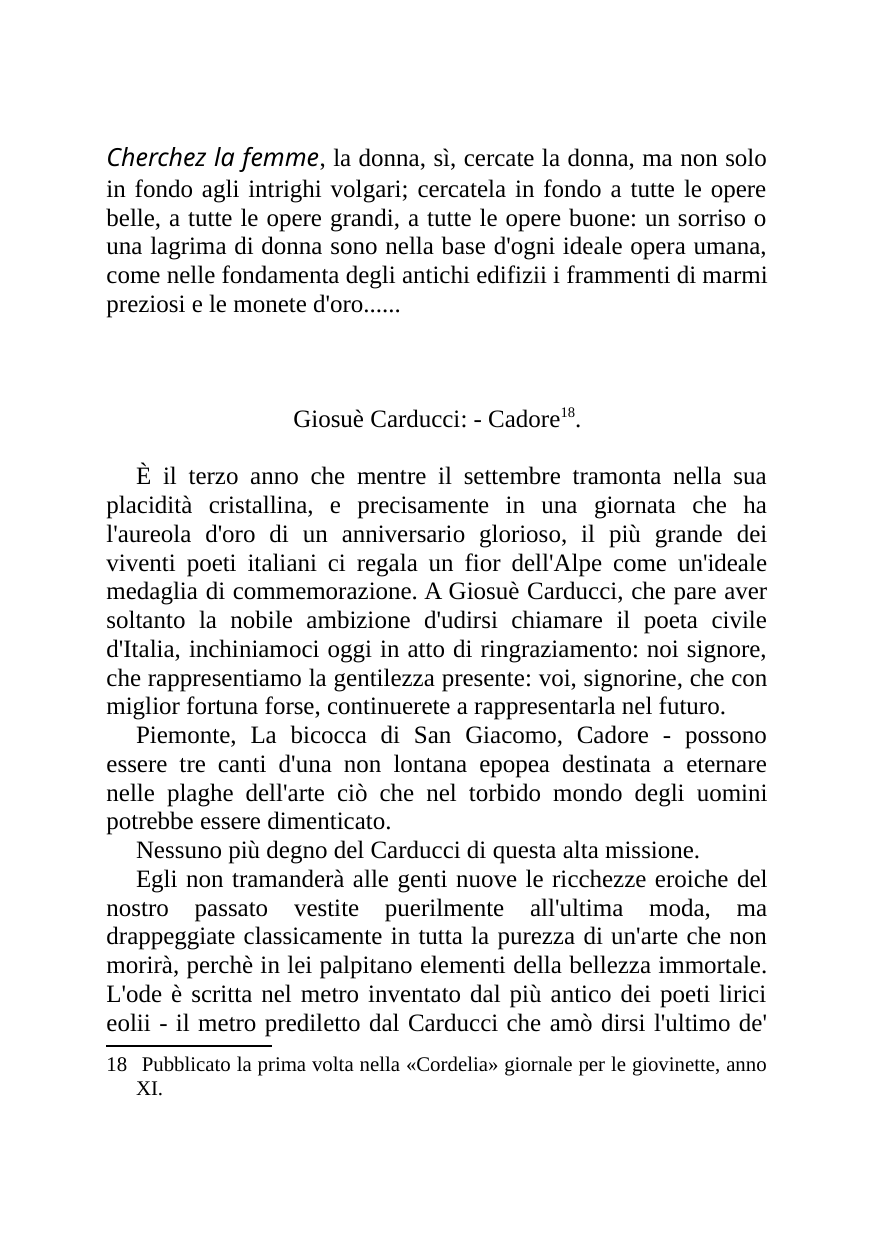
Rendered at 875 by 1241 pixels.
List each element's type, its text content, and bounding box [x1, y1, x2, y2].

text Cherchez la femme, la donna, sì, cercate la donna, ma non solo in fondo agli intrighi volgari; cercatela in fondo a tutte le opere belle, a tutte le opere grandi, a tutte le opere buone: un sorriso o una lagrima di donna sono nella base d'ogni ideale opera umana, come nelle fondamenta degli antichi edifizii i frammenti di marmi preziosi e le monete d'oro...... [106, 140, 768, 318]
text Pubblicato la prima volta nella «Cordelia» giornale per le giovinette, anno XI. [106, 1052, 768, 1100]
text Nessuno più degno del Carducci di questa alta missione. [106, 835, 768, 864]
text Giosuè Carducci: - Cadore. [106, 404, 768, 433]
text È il terzo anno che mentre il settembre tramonta nella sua placidità cristallina, e precisamente in una giornata che ha l'aureola d'oro di un anniversario glorioso, il più grande dei viventi poeti italiani ci regala un fior dell'Alpe come un'ideale medaglia di commemorazione. A Giosuè Carducci, che pare aver soltanto la nobile ambizione d'udirsi chiamare il poeta civile d'Italia, inchiniamoci oggi in atto di ringraziamento: noi signore, che rappresentiamo la gentilezza presente: voi, signorine, che con miglior fortuna forse, continuerete a rappresentarla nel futuro. [106, 461, 768, 720]
text Egli non tramanderà alle genti nuove le ricchezze eroiche del nostro passato vestite puerilmente all'ultima moda, ma drappeggiate classicamente in tutta la purezza di un'arte che non morirà, perchè in lei palpitano elementi della bellezza immortale. L'ode è scritta nel metro inventato dal più antico dei poeti lirici eolii - il metro prediletto dal Carducci che amò dirsi l'ultimo de' [106, 864, 768, 1036]
text Piemonte, La bicocca di San Giacomo, Cadore - possono essere tre canti d'una non lontana epopea destinata a eternare nelle plaghe dell'arte ciò che nel torbido mondo degli uomini potrebbe essere dimenticato. [106, 720, 768, 835]
